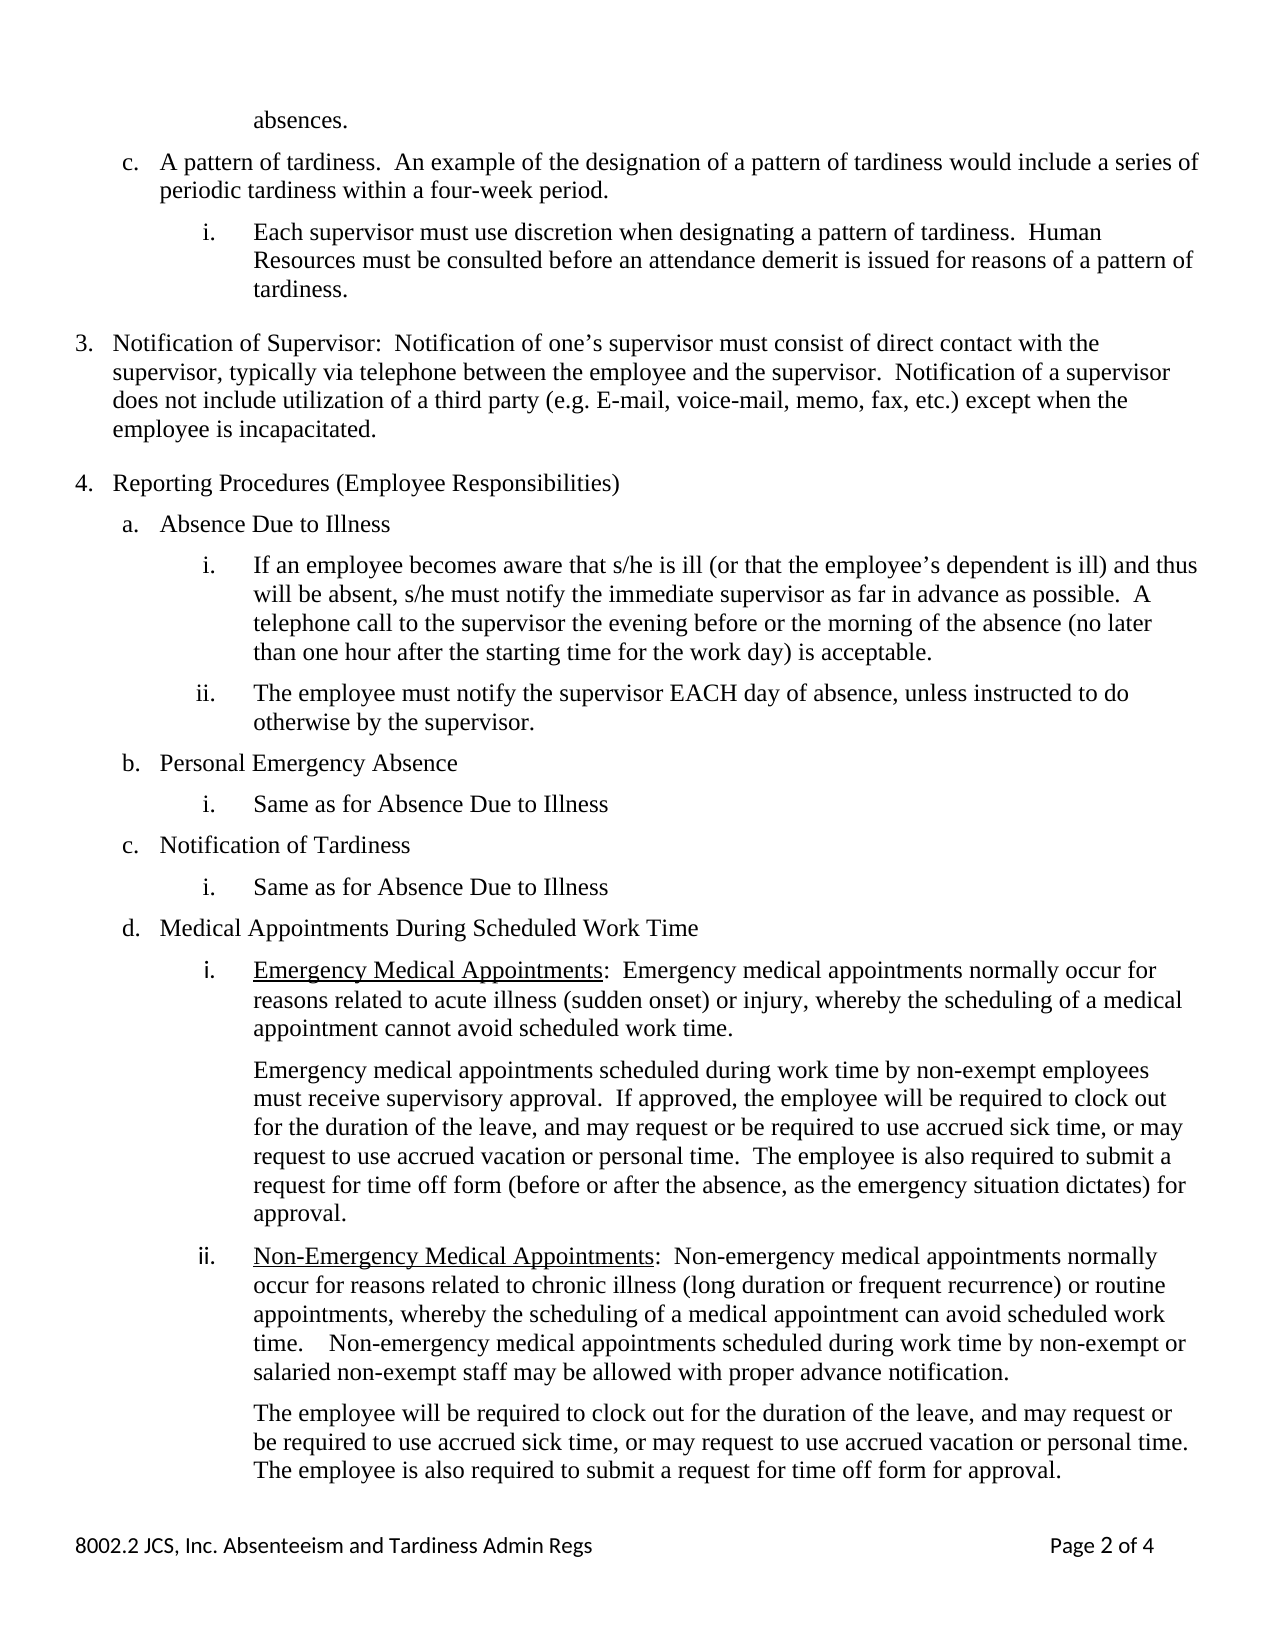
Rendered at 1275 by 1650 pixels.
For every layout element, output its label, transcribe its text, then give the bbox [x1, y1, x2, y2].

list Emergency Medical Appointments: Emergency medical appointments normally occur for reasons related to acute illness (sudden onset) or injury, whereby the scheduling of a medical appointment cannot avoid scheduled work time. [216, 954, 1200, 1042]
list Medical Appointments During Scheduled Work Time [122, 913, 1200, 942]
list The employee must notify the supervisor EACH day of absence, unless instructed to do otherwise by the supervisor. [216, 678, 1200, 736]
list Non-Emergency Medical Appointments: Non-emergency medical appointments normally occur for reasons related to chronic illness (long duration or frequent recurrence) or routine appointments, whereby the scheduling of a medical appointment can avoid scheduled work time. Non-emergency medical appointments scheduled during work time by non-exempt or salaried non-exempt staff may be allowed with proper advance notification. [216, 1240, 1200, 1385]
list A pattern of tardiness. An example of the designation of a pattern of tardiness would include a series of periodic tardiness within a four-week period. [122, 147, 1200, 204]
list Reporting Procedures (Employee Responsibilities) [75, 468, 1200, 497]
list Notification of Tardiness [122, 831, 1200, 859]
text absences. [253, 106, 1200, 134]
list Each supervisor must use discretion when designating a pattern of tardiness. Human Resources must be consulted before an attendance demerit is issued for reasons of a pattern of tardiness. [216, 217, 1200, 303]
text The employee will be required to clock out for the duration of the leave, and may request or be required to use accrued sick time, or may request to use accrued vacation or personal time. The employee is also required to submit a request for time off form for approval. [253, 1398, 1200, 1484]
list Same as for Absence Due to Illness [216, 789, 1200, 818]
list Notification of Supervisor: Notification of one’s supervisor must consist of direct contact with the supervisor, typically via telephone between the employee and the supervisor. Notification of a supervisor does not include utilization of a third party (e.g. E-mail, voice-mail, memo, fax, etc.) except when the employee is incapacitated. [75, 328, 1200, 443]
list Absence Due to Illness [122, 509, 1200, 538]
list Personal Emergency Absence [122, 748, 1200, 777]
list Same as for Absence Due to Illness [216, 872, 1200, 901]
text Emergency medical appointments scheduled during work time by non-exempt employees must receive supervisory approval. If approved, the employee will be required to clock out for the duration of the leave, and may request or be required to use accrued sick time, or may request to use accrued vacation or personal time. The employee is also required to submit a request for time off form (before or after the absence, as the emergency situation dictates) for approval. [253, 1055, 1200, 1227]
list If an employee becomes aware that s/he is ill (or that the employee’s dependent is ill) and thus will be absent, s/he must notify the immediate supervisor as far in advance as possible. A telephone call to the supervisor the evening before or the morning of the absence (no later than one hour after the starting time for the work day) is acceptable. [216, 551, 1200, 666]
